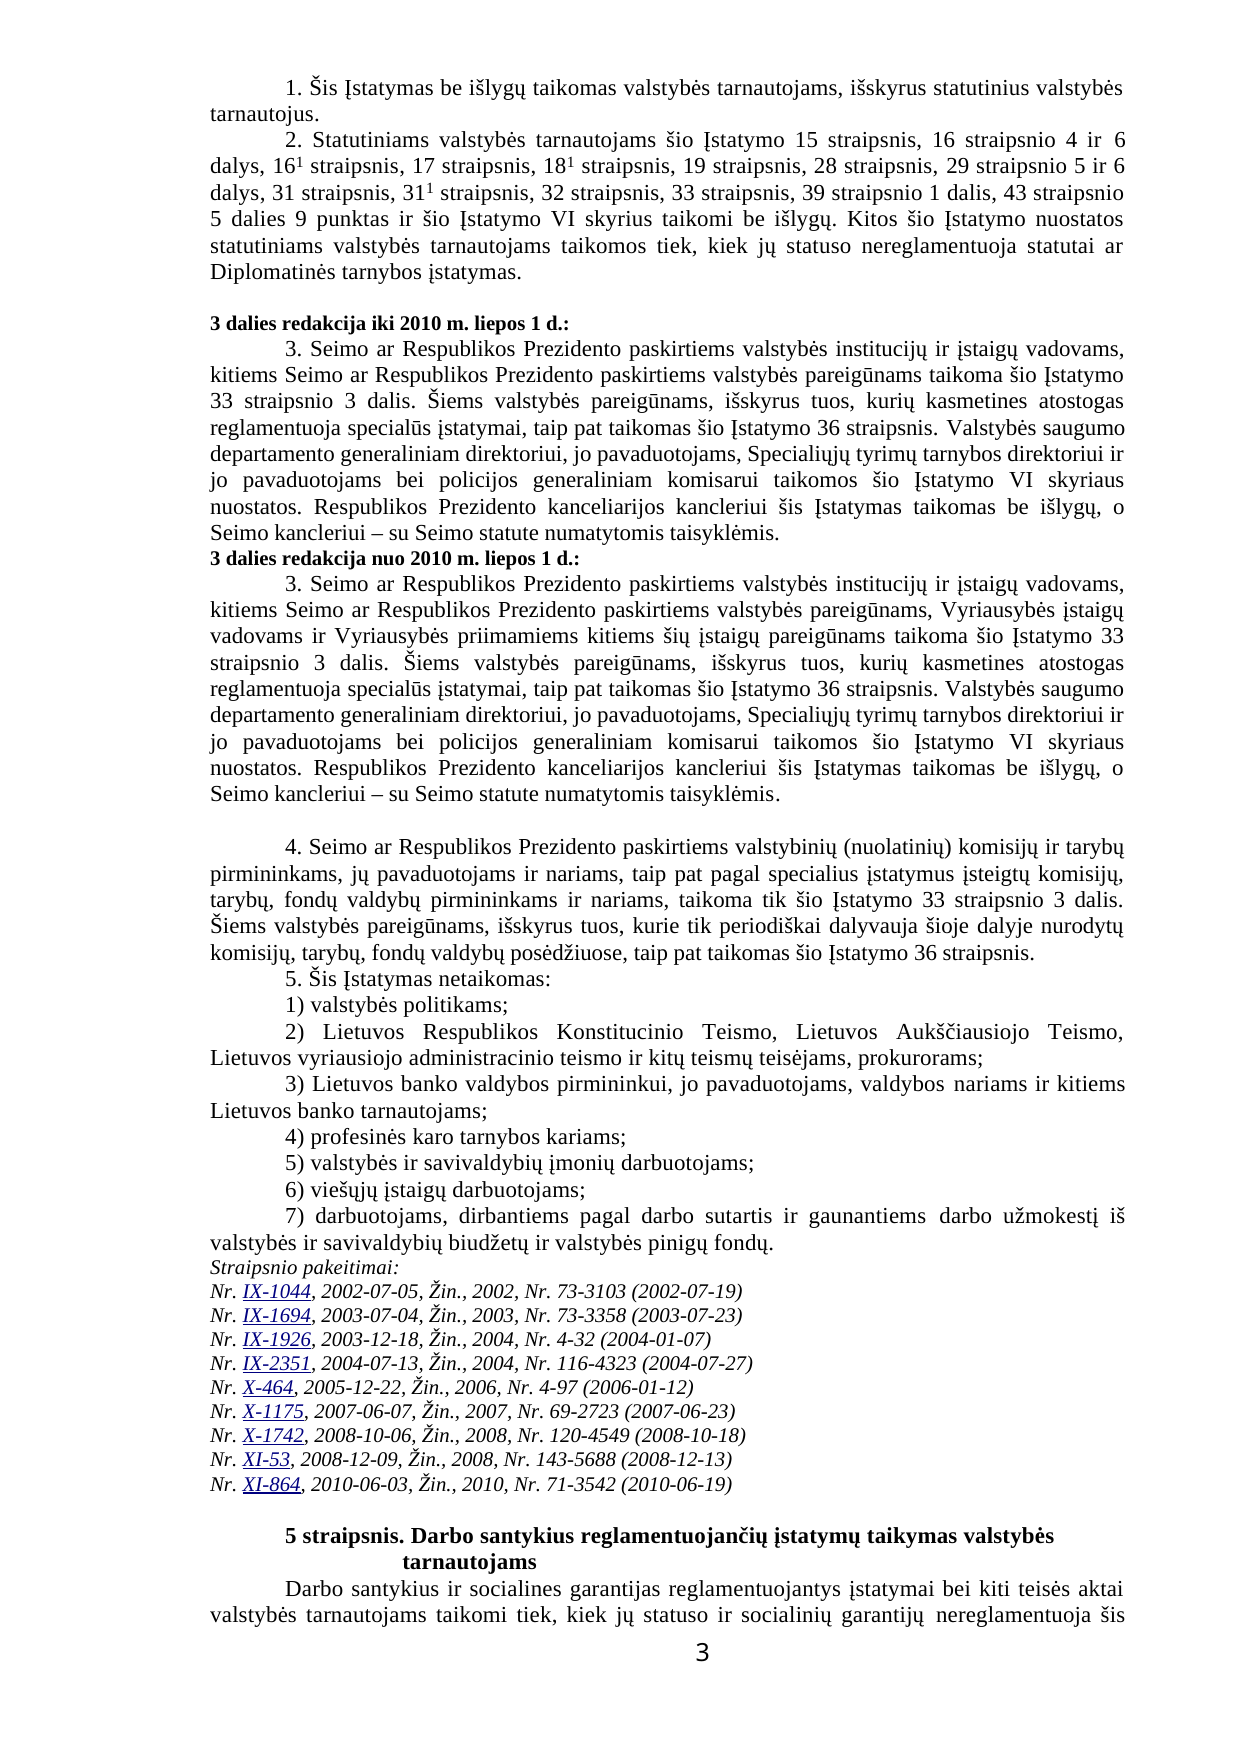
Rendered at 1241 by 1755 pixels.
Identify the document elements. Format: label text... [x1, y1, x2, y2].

text 3 dalies redakcija nuo 2010 m. liepos 1 d.: [210, 546, 1126, 570]
text 5) valstybės ir savivaldybių įmonių darbuotojams; [210, 1149, 1126, 1176]
text 1. Šis Įstatymas be išlygų taikomas valstybės tarnautojams, išskyrus statutinius valstybės tarnautojus. [210, 73, 1126, 126]
text Nr. IX-2351, 2004-07-13, Žin., 2004, Nr. 116-4323 (2004-07-27) [210, 1351, 1120, 1375]
text 3) Lietuvos banko valdybos pirmininkui, jo pavaduotojams, valdybos nariams ir kitiems Lietuvos banko tarnautojams; [210, 1070, 1126, 1123]
text 2) Lietuvos Respublikos Konstitucinio Teismo, Lietuvos Aukščiausiojo Teismo, Lietuvos vyriausiojo administracinio teismo ir kitų teismų teisėjams, prokurorams; [210, 1018, 1126, 1070]
text Nr. XI-864, 2010-06-03, Žin., 2010, Nr. 71-3542 (2010-06-19) [210, 1471, 1120, 1496]
text 3. Seimo ar Respublikos Prezidento paskirtiems valstybės institucijų ir įstaigų vadovams, kitiems Seimo ar Respublikos Prezidento paskirtiems valstybės pareigūnams taikoma šio Įstatymo 33 straipsnio 3 dalis. Šiems valstybės pareigūnams, išskyrus tuos, kurių kasmetines atostogas reglamentuoja specialūs įstatymai, taip pat taikomas šio Įstatymo 36 straipsnis. Valstybės saugumo departamento generaliniam direktoriui, jo pavaduotojams, Specialiųjų tyrimų tarnybos direktoriui ir jo pavaduotojams bei policijos generaliniam komisarui taikomos šio Įstatymo VI skyriaus nuostatos. Respublikos Prezidento kanceliarijos kancleriui šis Įstatymas taikomas be išlygų, o Seimo kancleriui – su Seimo statute numatytomis taisyklėmis. [210, 335, 1126, 546]
text 6) viešųjų įstaigų darbuotojams; [210, 1176, 1126, 1202]
text Nr. IX-1044, 2002-07-05, Žin., 2002, Nr. 73-3103 (2002-07-19) [210, 1279, 1126, 1303]
text 3. Seimo ar Respublikos Prezidento paskirtiems valstybės institucijų ir įstaigų vadovams, kitiems Seimo ar Respublikos Prezidento paskirtiems valstybės pareigūnams, Vyriausybės įstaigų vadovams ir Vyriausybės priimamiems kitiems šių įstaigų pareigūnams taikoma šio Įstatymo 33 straipsnio 3 dalis. Šiems valstybės pareigūnams, išskyrus tuos, kurių kasmetines atostogas reglamentuoja specialūs įstatymai, taip pat taikomas šio Įstatymo 36 straipsnis. Valstybės saugumo departamento generaliniam direktoriui, jo pavaduotojams, Specialiųjų tyrimų tarnybos direktoriui ir jo pavaduotojams bei policijos generaliniam komisarui taikomos šio Įstatymo VI skyriaus nuostatos. Respublikos Prezidento kanceliarijos kancleriui šis Įstatymas taikomas be išlygų, o Seimo kancleriui – su Seimo statute numatytomis taisyklėmis. [210, 570, 1126, 807]
text 4) profesinės karo tarnybos kariams; [210, 1123, 1126, 1149]
text Straipsnio pakeitimai: [210, 1255, 1126, 1279]
text 5. Šis Įstatymas netaikomas: [210, 965, 1126, 991]
text tarnautojams [402, 1548, 1126, 1574]
text Nr. IX-1694, 2003-07-04, Žin., 2003, Nr. 73-3358 (2003-07-23) [210, 1303, 1120, 1327]
text 5 straipsnis. Darbo santykius reglamentuojančių įstatymų taikymas valstybės [285, 1522, 1126, 1548]
text 2. Statutiniams valstybės tarnautojams šio Įstatymo 15 straipsnis, 16 straipsnio 4 ir 6 dalys, 161 straipsnis, 17 straipsnis, 181 straipsnis, 19 straipsnis, 28 straipsnis, 29 straipsnio 5 ir 6 dalys, 31 straipsnis, 311 straipsnis, 32 straipsnis, 33 straipsnis, 39 straipsnio 1 dalis, 43 straipsnio 5 dalies 9 punktas ir šio Įstatymo VI skyrius taikomi be išlygų. Kitos šio Įstatymo nuostatos statutiniams valstybės tarnautojams taikomos tiek, kiek jų statuso nereglamentuoja statutai ar Diplomatinės tarnybos įstatymas. [210, 126, 1126, 284]
text Nr. X-464, 2005-12-22, Žin., 2006, Nr. 4-97 (2006-01-12) [210, 1375, 1120, 1399]
text Nr. IX-1926, 2003-12-18, Žin., 2004, Nr. 4-32 (2004-01-07) [210, 1327, 1120, 1351]
text Nr. XI-53, 2008-12-09, Žin., 2008, Nr. 143-5688 (2008-12-13) [210, 1447, 1120, 1471]
text Darbo santykius ir socialines garantijas reglamentuojantys įstatymai bei kiti teisės aktai valstybės tarnautojams taikomi tiek, kiek jų statuso ir socialinių garantijų nereglamentuoja šis [210, 1574, 1126, 1627]
text 3 dalies redakcija iki 2010 m. liepos 1 d.: [210, 311, 1126, 335]
text 1) valstybės politikams; [210, 991, 1126, 1018]
text 4. Seimo ar Respublikos Prezidento paskirtiems valstybinių (nuolatinių) komisijų ir tarybų pirmininkams, jų pavaduotojams ir nariams, taip pat pagal specialius įstatymus įsteigtų komisijų, tarybų, fondų valdybų pirmininkams ir nariams, taikoma tik šio Įstatymo 33 straipsnio 3 dalis. Šiems valstybės pareigūnams, išskyrus tuos, kurie tik periodiškai dalyvauja šioje dalyje nurodytų komisijų, tarybų, fondų valdybų posėdžiuose, taip pat taikomas šio Įstatymo 36 straipsnis. [210, 833, 1126, 965]
text 7) darbuotojams, dirbantiems pagal darbo sutartis ir gaunantiems darbo užmokestį iš valstybės ir savivaldybių biudžetų ir valstybės pinigų fondų. [210, 1202, 1126, 1255]
text Nr. X-1175, 2007-06-07, Žin., 2007, Nr. 69-2723 (2007-06-23) [210, 1399, 1120, 1423]
text Nr. X-1742, 2008-10-06, Žin., 2008, Nr. 120-4549 (2008-10-18) [210, 1423, 1120, 1447]
